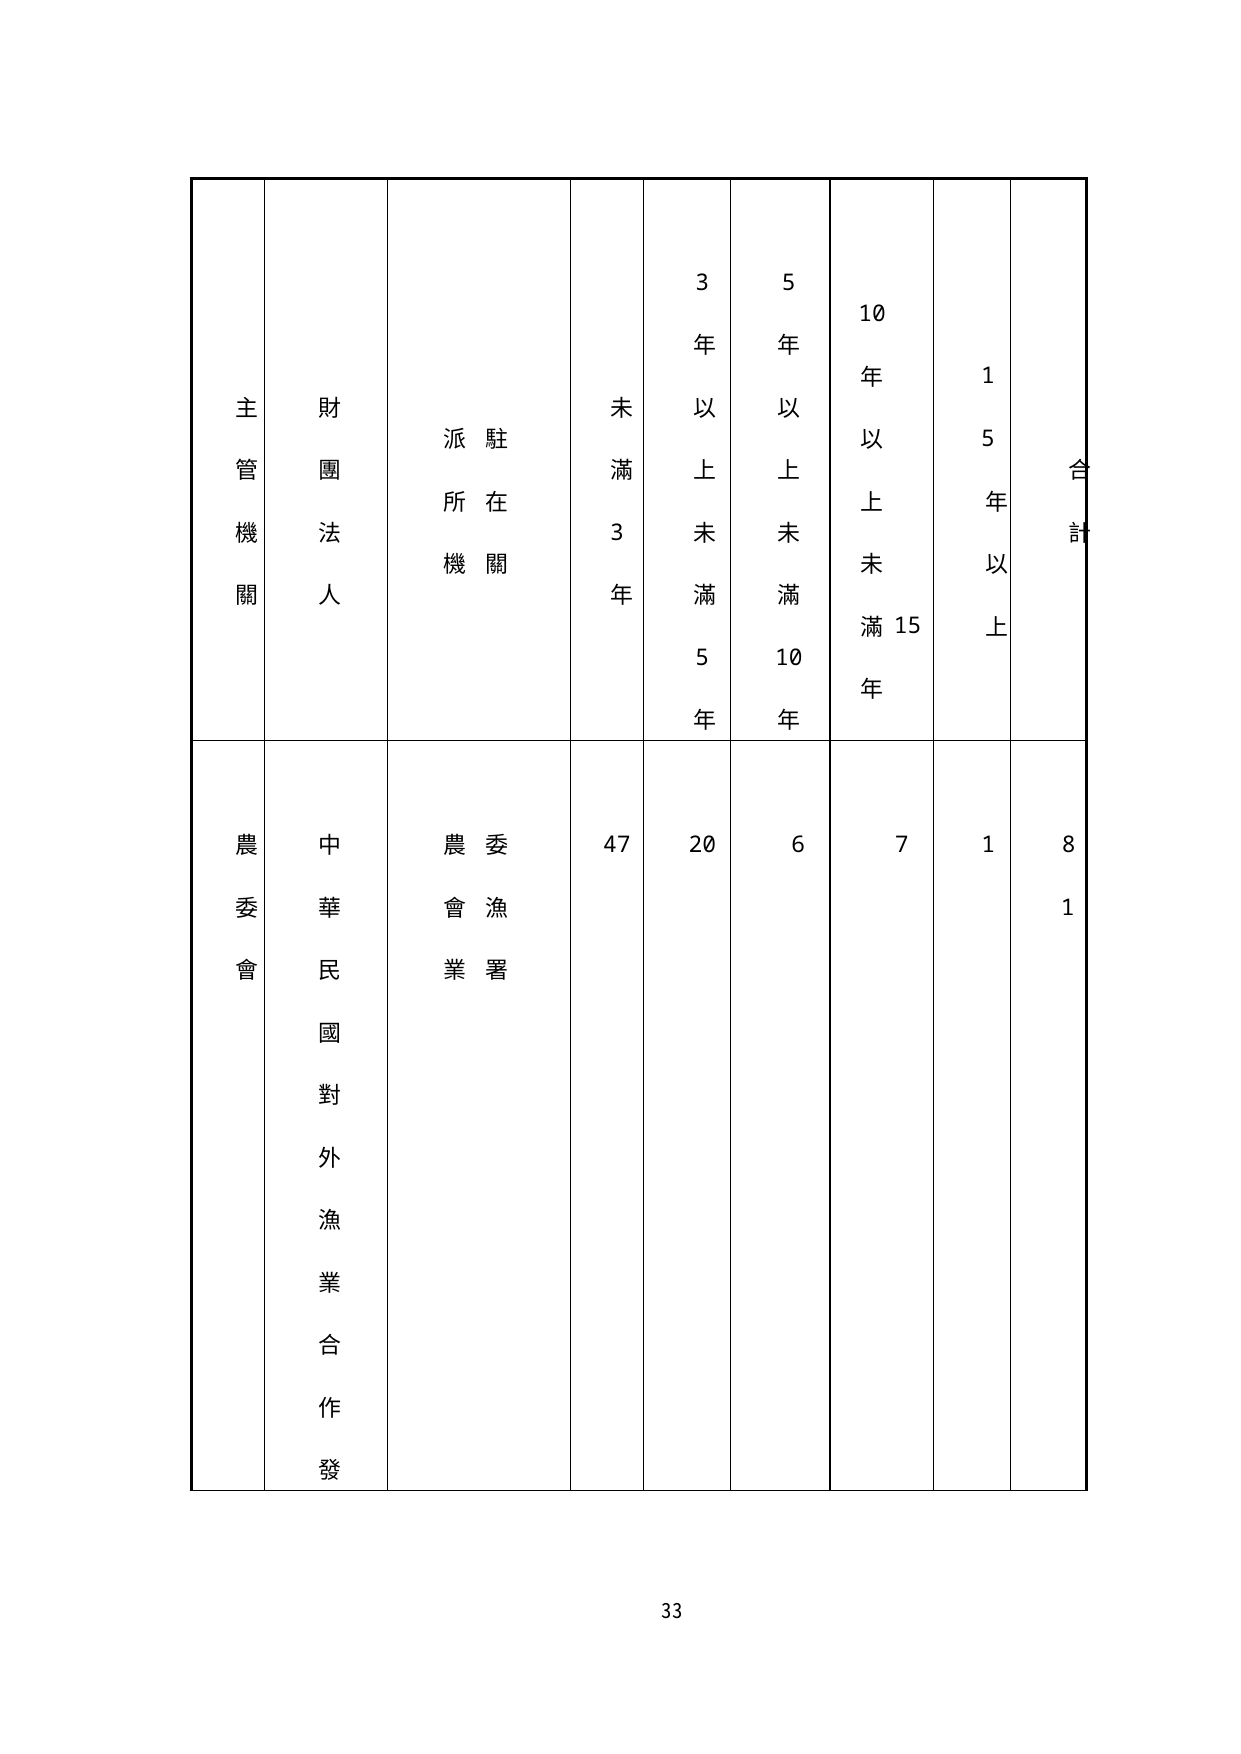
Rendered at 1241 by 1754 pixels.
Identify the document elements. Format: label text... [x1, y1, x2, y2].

table_header 財團法人 [265, 180, 387, 740]
table_header 5年以上未滿10年 [731, 180, 829, 740]
table_cell 1 [934, 741, 1010, 1490]
table_cell 6 [731, 741, 829, 1490]
table_header 3年以上未滿5年 [644, 180, 730, 740]
table_cell 農委會 [193, 741, 264, 1490]
table_header 10年以上未滿15年 [831, 180, 933, 740]
table_header 主管機關 [193, 180, 264, 740]
table_header 派駐所在機關 [388, 180, 570, 740]
table_header 未滿3年 [571, 180, 643, 740]
table_cell 農委會漁業署 [388, 741, 570, 1490]
table_cell 7 [831, 741, 933, 1490]
table_cell 20 [644, 741, 730, 1490]
table_cell 47 [571, 741, 643, 1490]
table_cell 81 [1011, 741, 1085, 1490]
table_header 15年以上 [934, 180, 1010, 740]
table_cell 中華民國對外漁業合作發 [265, 741, 387, 1490]
table_header 合計 [1011, 180, 1085, 740]
